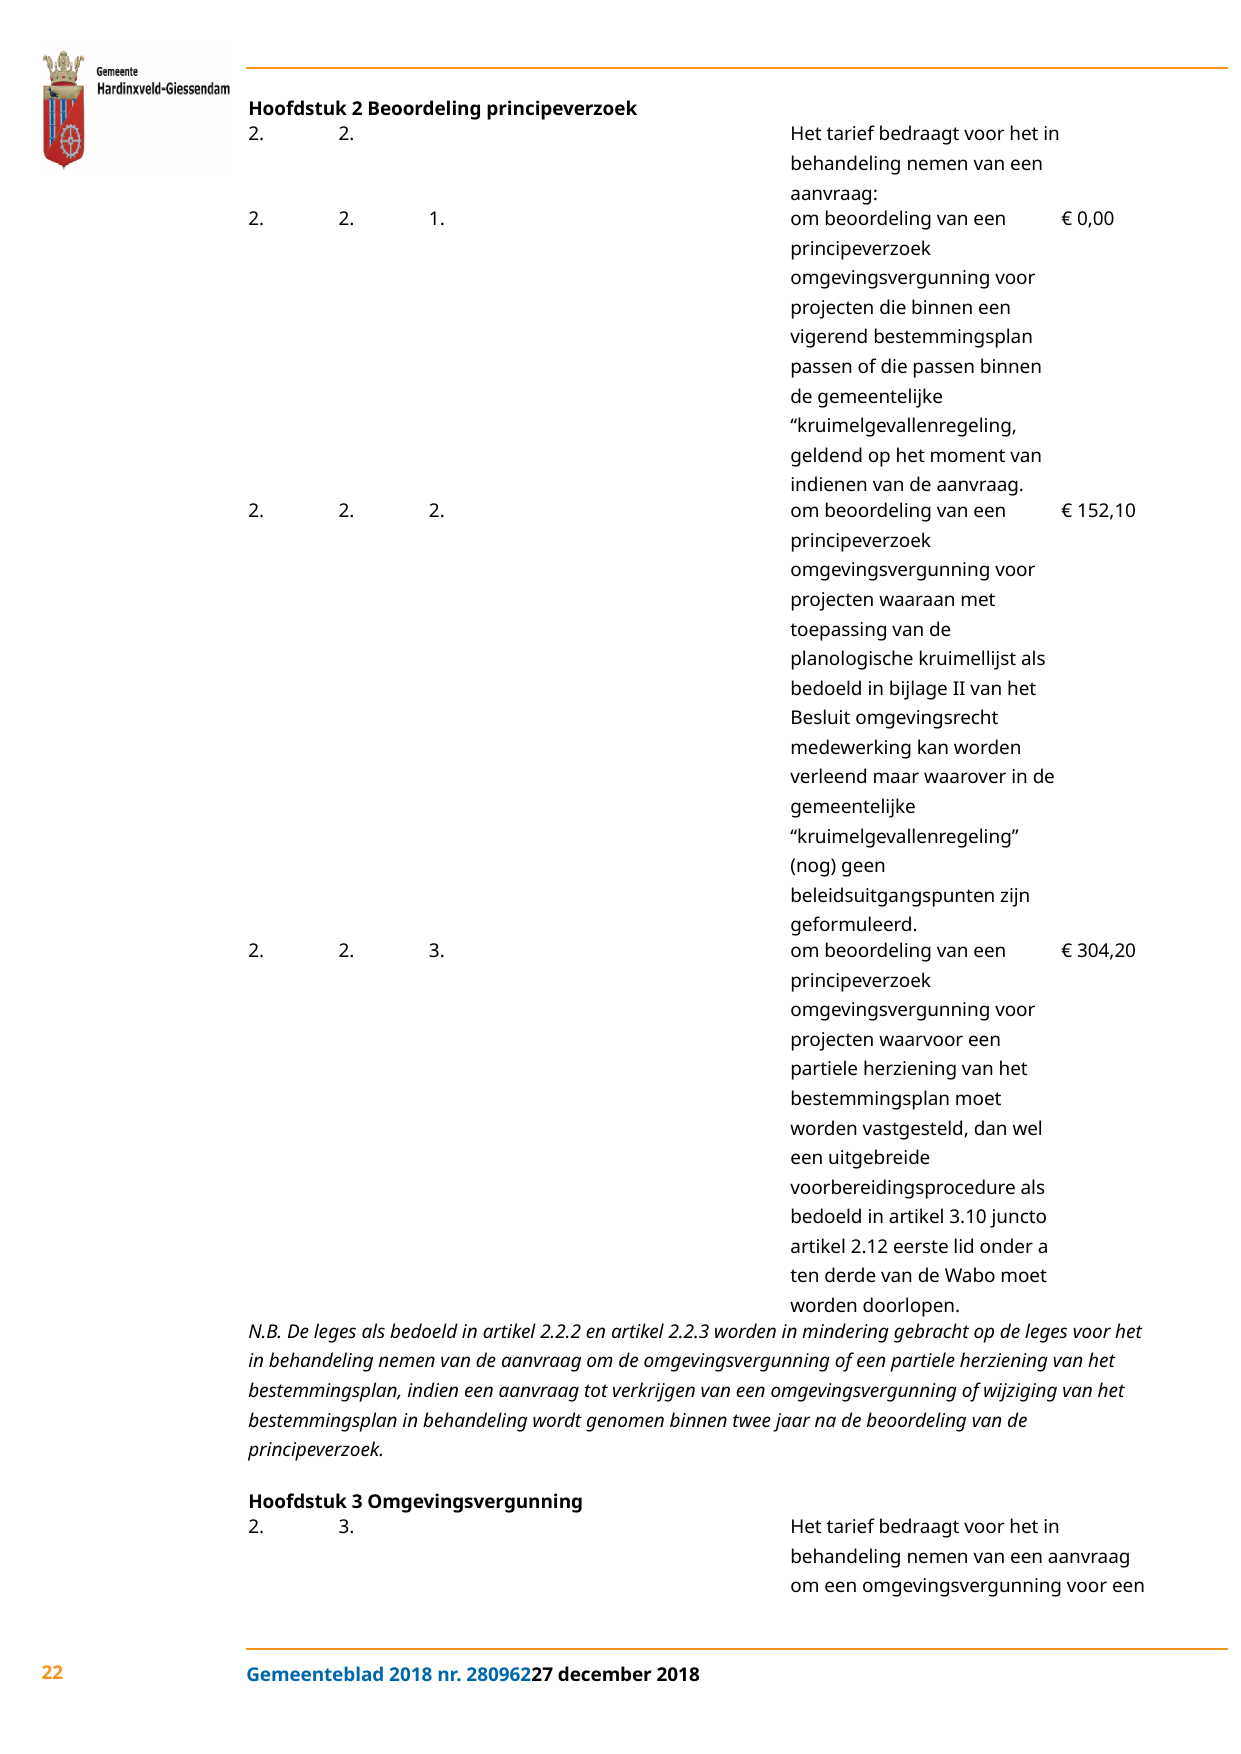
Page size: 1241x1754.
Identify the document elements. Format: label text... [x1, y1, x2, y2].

table_cell [700, 121, 790, 205]
table_cell om beoordeling van een principeverzoek omgevingsvergunning voor projecten die binnen een vigerend bestemmingsplan passen of die passen binnen de gemeentelijke “kruimelgevallenregeling, geldend op het moment van indienen van de aanvraag. [790, 205, 1061, 497]
table_cell [700, 1514, 790, 1598]
table_cell [609, 205, 700, 497]
table_cell [429, 1514, 609, 1598]
table_cell Het tarief bedraagt voor het in behandeling nemen van een aanvraag om een omgevingsvergunning voor een [790, 1514, 1152, 1598]
table_cell 2. [338, 121, 429, 205]
table_cell € 0,00 [1061, 205, 1152, 497]
table_cell [609, 937, 700, 1318]
table_cell 2. [248, 121, 338, 205]
table_cell om beoordeling van een principeverzoek omgevingsvergunning voor projecten waaraan met toepassing van de planologische kruimellijst als bedoeld in bijlage II van het Besluit omgevingsrecht medewerking kan worden verleend maar waarover in de gemeentelijke “kruimelgevallenregeling” (nog) geen beleidsuitgangspunten zijn geformuleerd. [790, 498, 1061, 937]
table_cell [609, 1514, 700, 1598]
table_cell 2. [338, 498, 429, 937]
picture [41, 47, 231, 172]
table_cell [429, 121, 609, 205]
table_cell 3. [338, 1514, 429, 1598]
table_cell 2. [248, 498, 338, 937]
table_cell [700, 937, 790, 1318]
table_cell 2. [338, 937, 429, 1318]
table_cell N.B. De leges als bedoeld in artikel 2.2.2 en artikel 2.2.3 worden in mindering gebracht op de leges voor het in behandeling nemen van de aanvraag om de omgevingsvergunning of een partiele herziening van het bestemmingsplan, indien een aanvraag tot verkrijgen van een omgevingsvergunning of wijziging van het bestemmingsplan in behandeling wordt genomen binnen twee jaar na de beoordeling van de principeverzoek. [248, 1318, 1152, 1462]
table_cell 3. [429, 937, 609, 1318]
table_cell 2. [248, 1514, 338, 1598]
table_cell Het tarief bedraagt voor het in behandeling nemen van een aanvraag: [790, 121, 1061, 205]
table_cell [248, 1462, 1152, 1488]
table_cell 2. [429, 498, 609, 937]
table_cell [609, 498, 700, 937]
table_cell 2. [248, 205, 338, 497]
table_cell Hoofdstuk 2 Beoordeling principeverzoek [248, 95, 1152, 121]
table_cell € 304,20 [1061, 937, 1152, 1318]
table_cell 1. [429, 205, 609, 497]
table_cell [1061, 121, 1152, 205]
table_cell [609, 121, 700, 205]
table_cell [700, 498, 790, 937]
table_cell om beoordeling van een principeverzoek omgevingsvergunning voor projecten waarvoor een partiele herziening van het bestemmingsplan moet worden vastgesteld, dan wel een uitgebreide voorbereidingsprocedure als bedoeld in artikel 3.10 juncto artikel 2.12 eerste lid onder a ten derde van de Wabo moet worden doorlopen. [790, 937, 1061, 1318]
table_cell [700, 205, 790, 497]
table_cell 2. [248, 937, 338, 1318]
table_cell Hoofdstuk 3 Omgevingsvergunning [248, 1488, 1152, 1513]
table_cell € 152,10 [1061, 498, 1152, 937]
table_cell 2. [338, 205, 429, 497]
